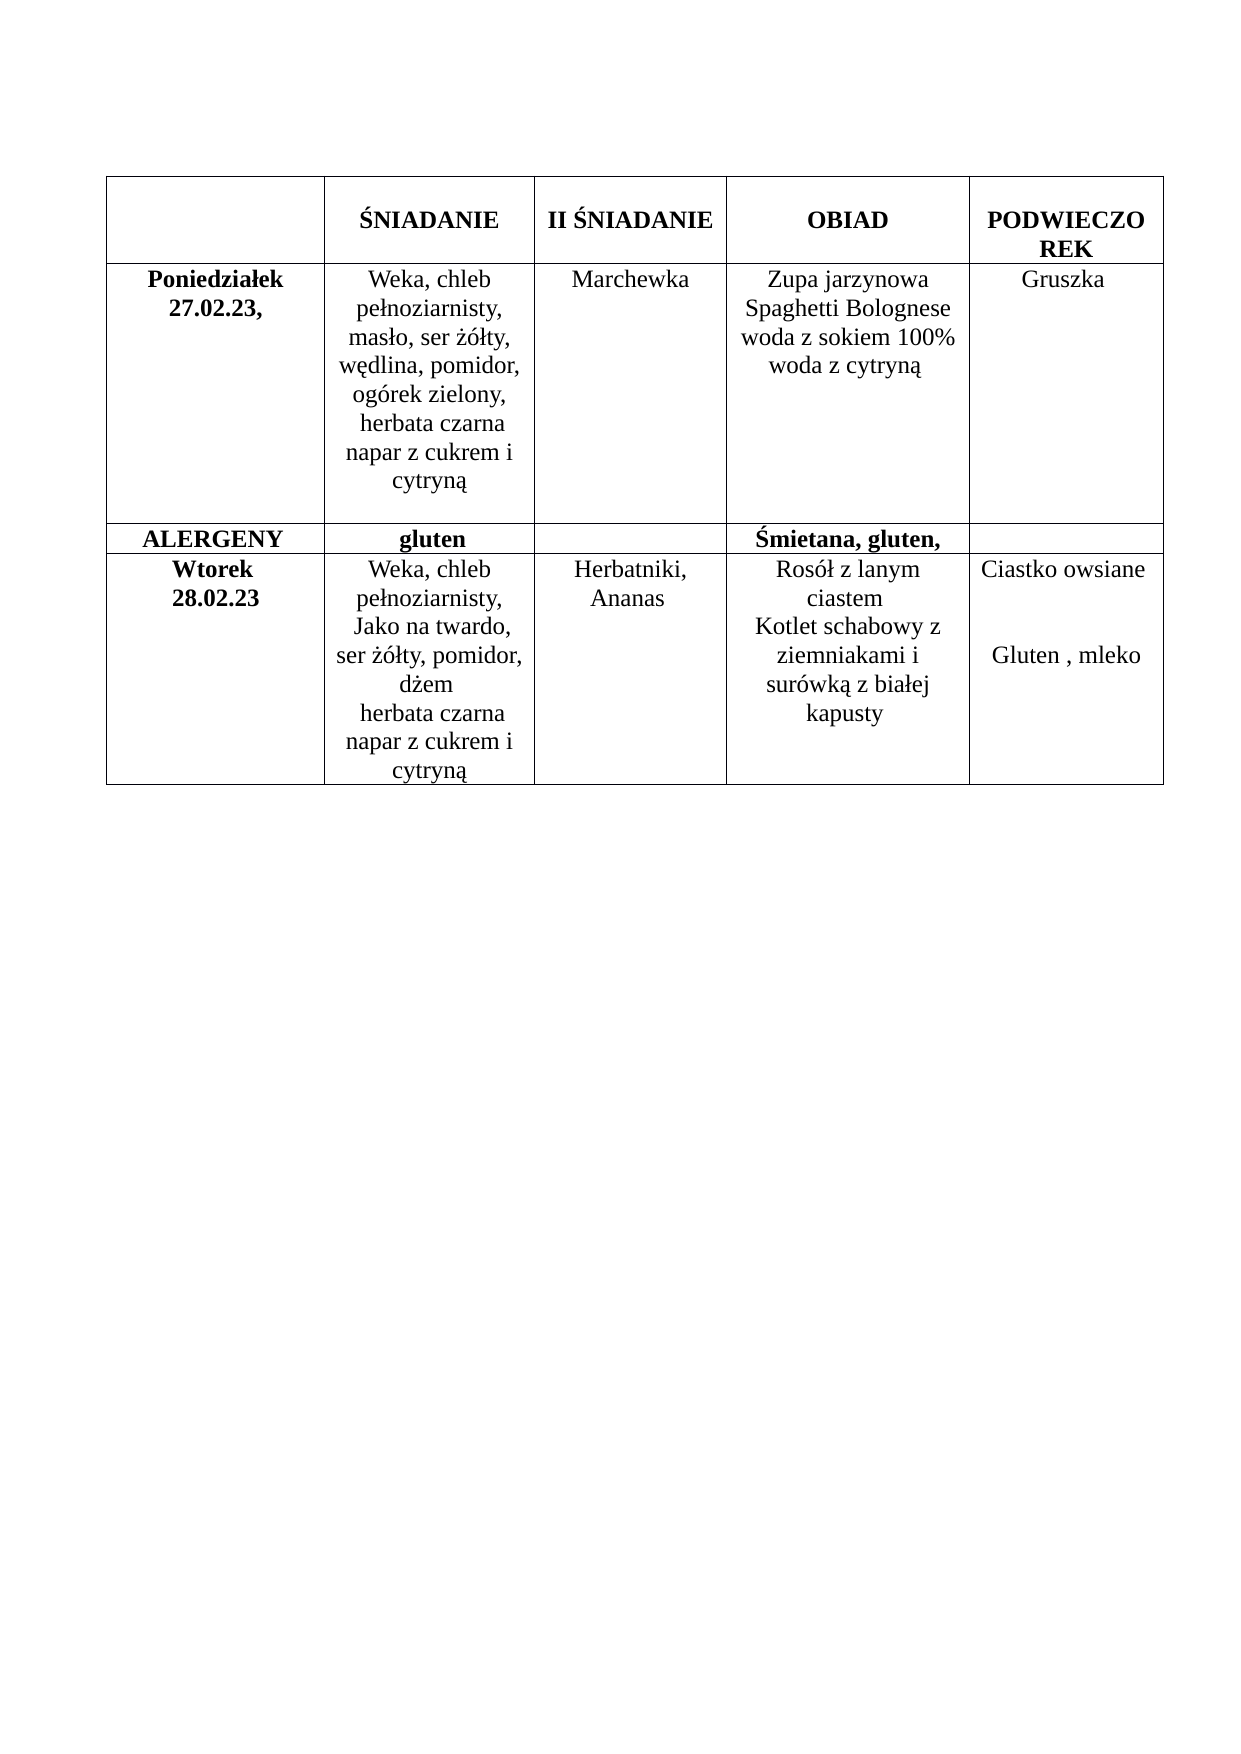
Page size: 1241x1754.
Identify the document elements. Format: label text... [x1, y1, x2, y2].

table_cell Śmietana, gluten, [727, 524, 969, 553]
table_cell Zupa jarzynowa Spaghetti Bolognese woda z sokiem 100% woda z cytryną [727, 264, 969, 523]
table_cell [970, 524, 1163, 553]
table_header [107, 177, 324, 263]
table_header OBIAD [727, 177, 969, 263]
table_header II ŚNIADANIE [535, 177, 726, 263]
table_header PODWIECZOREK [970, 177, 1163, 263]
table_cell Rosół z lanym ciastem Kotlet schabowy z ziemniakami i surówką z białej kapusty [727, 554, 969, 784]
table_cell Wtorek 28.02.23 [107, 554, 324, 784]
table_cell ALERGENY [107, 524, 324, 553]
table_cell Marchewka [535, 264, 726, 523]
table_cell Herbatniki, Ananas [535, 554, 726, 784]
table_cell Weka, chleb pełnoziarnisty, Jako na twardo, ser żółty, pomidor, dżem herbata czarna napar z cukrem i cytryną [325, 554, 534, 784]
table_cell Weka, chleb pełnoziarnisty, masło, ser żółty, wędlina, pomidor, ogórek zielony, herbata czarna napar z cukrem i cytryną [325, 264, 534, 523]
table_cell [535, 524, 726, 553]
table_cell gluten [325, 524, 534, 553]
table_cell Poniedziałek 27.02.23, [107, 264, 324, 523]
table_header ŚNIADANIE [325, 177, 534, 263]
table_cell Ciastko owsiane Gluten , mleko [970, 554, 1163, 784]
table_cell Gruszka [970, 264, 1163, 523]
